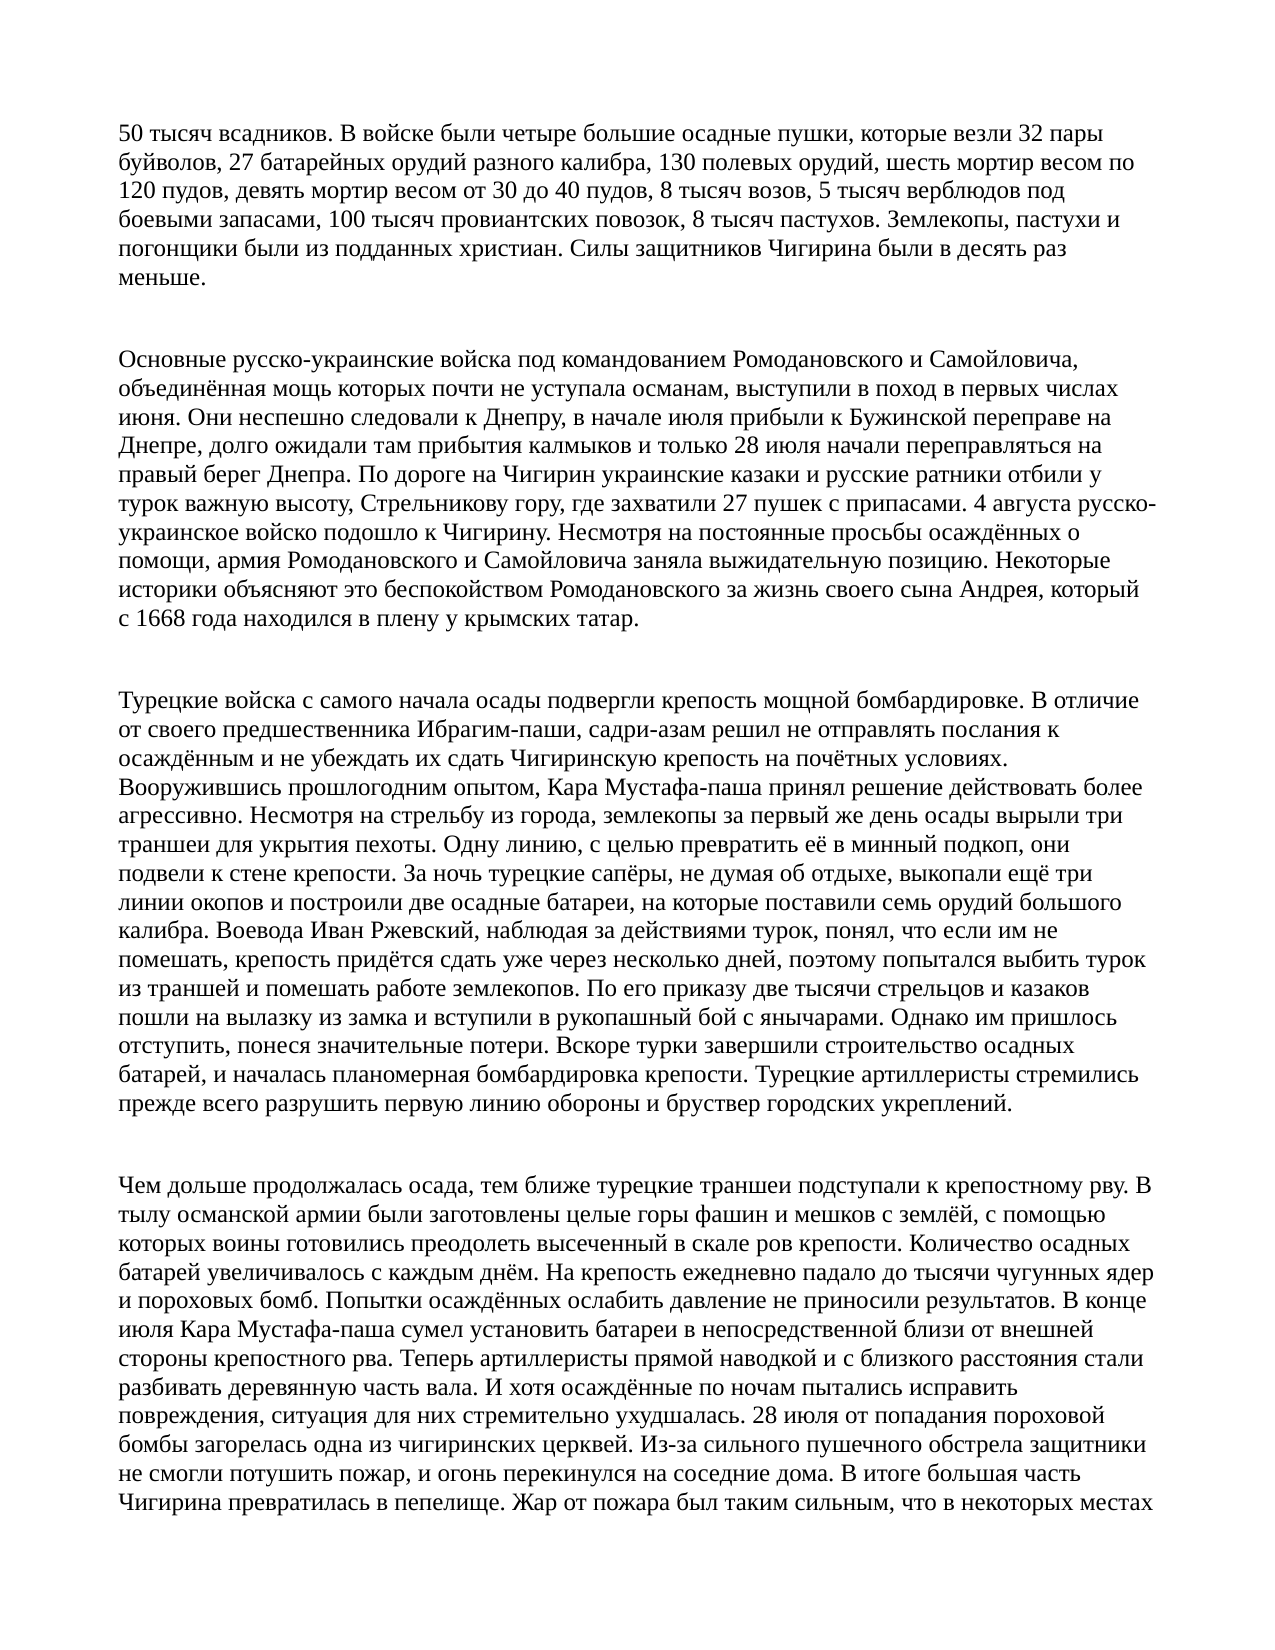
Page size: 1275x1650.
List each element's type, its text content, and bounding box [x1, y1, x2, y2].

text Турецкие войска с самого начала осады подвергли крепость мощной бомбардировке. В отличие от своего предшественника Ибрагим-паши, садри-азам решил не отправлять послания к осаждённым и не убеждать их сдать Чигиринскую крепость на почётных условиях. Вооружившись прошлогодним опытом, Кара Мустафа-паша принял решение действовать более агрессивно. Несмотря на стрельбу из города, землекопы за первый же день осады вырыли три траншеи для укрытия пехоты. Одну линию, с целью превратить её в минный подкоп, они подвели к стене крепости. За ночь турецкие сапёры, не думая об отдыхе, выкопали ещё три линии окопов и построили две осадные батареи, на которые поставили семь орудий большого калибра. Воевода Иван Ржевский, наблюдая за действиями турок, понял, что если им не помешать, крепость придётся сдать уже через несколько дней, поэтому попытался выбить турок из траншей и помешать работе землекопов. По его приказу две тысячи стрельцов и казаков пошли на вылазку из замка и вступили в рукопашный бой с янычарами. Однако им пришлось отступить, понеся значительные потери. Вскоре турки завершили строительство осадных батарей, и началась планомерная бомбардировка крепости. Турецкие артиллеристы стремились прежде всего разрушить первую линию обороны и бруствер городских укреплений. [118, 686, 1157, 1117]
text 50 тысяч всадников. В войске были четыре большие осадные пушки, которые везли 32 пары буйволов, 27 батарейных орудий разного калибра, 130 полевых орудий, шесть мортир весом по 120 пудов, девять мортир весом от 30 до 40 пудов, 8 тысяч возов, 5 тысяч верблюдов под боевыми запасами, 100 тысяч провиантских повозок, 8 тысяч пастухов. Землекопы, пастухи и погонщики были из подданных христиан. Силы защитников Чигирина были в десять раз меньше. [118, 118, 1157, 291]
text Чем дольше продолжалась осада, тем ближе турецкие траншеи подступали к крепостному рву. В тылу османской армии были заготовлены целые горы фашин и мешков с землёй, с помощью которых воины готовились преодолеть высеченный в скале ров крепости. Количество осадных батарей увеличивалось с каждым днём. На крепость ежедневно падало до тысячи чугунных ядер и пороховых бомб. Попытки осаждённых ослабить давление не приносили результатов. В конце июля Кара Мустафа-паша сумел установить батареи в непосредственной близи от внешней стороны крепостного рва. Теперь артиллеристы прямой наводкой и с близкого расстояния стали разбивать деревянную часть вала. И хотя осаждённые по ночам пытались исправить повреждения, ситуация для них стремительно ухудшалась. 28 июля от попадания пороховой бомбы загорелась одна из чигиринских церквей. Из-за сильного пушечного обстрела защитники не смогли потушить пожар, и огонь перекинулся на соседние дома. В итоге большая часть Чигирина превратилась в пепелище. Жар от пожара был таким сильным, что в некоторых местах [118, 1171, 1157, 1516]
text Основные русско-украинские войска под командованием Ромодановского и Самойловича, объединённая мощь которых почти не уступала османам, выступили в поход в первых числах июня. Они неспешно следовали к Днепру, в начале июля прибыли к Бужинской переправе на Днепре, долго ожидали там прибытия калмыков и только 28 июля начали переправляться на правый берег Днепра. По дороге на Чигирин украинские казаки и русские ратники отбили у турок важную высоту, Стрельникову гору, где захватили 27 пушек с припасами. 4 августа русско-украинское войско подошло к Чигирину. Несмотря на постоянные просьбы осаждённых о помощи, армия Ромодановского и Самойловича заняла выжидательную позицию. Некоторые историки объясняют это беспокойством Ромодановского за жизнь своего сына Андрея, который с 1668 года находился в плену у крымских татар. [118, 344, 1157, 632]
